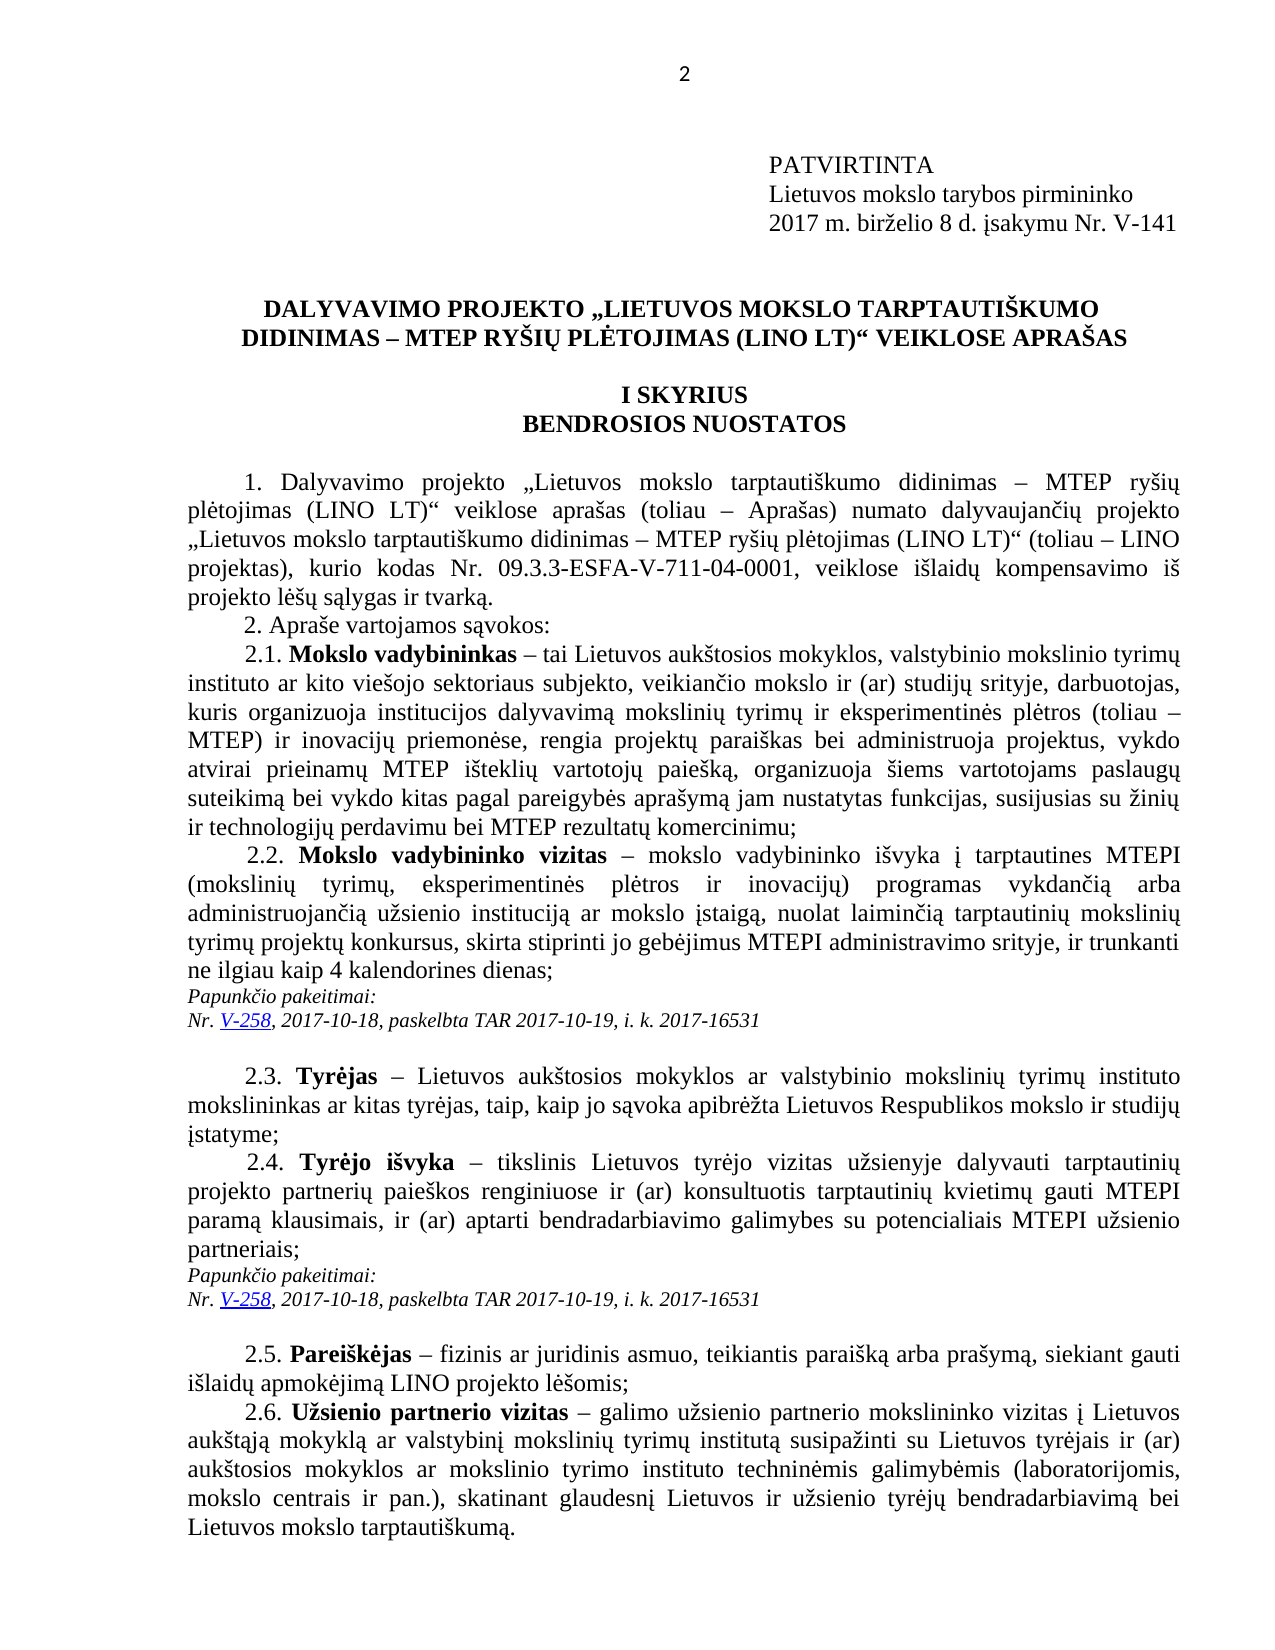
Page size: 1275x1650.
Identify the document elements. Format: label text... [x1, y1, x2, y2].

text 2.5. Pareiškėjas – fizinis ar juridinis asmuo, teikiantis paraišką arba prašymą, siekiant gauti išlaidų apmokėjimą LINO projekto lėšomis; [187, 1339, 1181, 1397]
text DALYVAVIMO PROJEKTO „LIETUVOS MOKSLO TARPTAUTIŠKUMO [187, 294, 1181, 323]
text 1. Dalyvavimo projekto „Lietuvos mokslo tarptautiškumo didinimas – MTEP ryšių plėtojimas (LINO LT)“ veiklose aprašas (toliau – Aprašas) numato dalyvaujančių projekto „Lietuvos mokslo tarptautiškumo didinimas – MTEP ryšių plėtojimas (LINO LT)“ (toliau – LINO projektas), kurio kodas Nr. 09.3.3-ESFA-V-711-04-0001, veiklose išlaidų kompensavimo iš projekto lėšų sąlygas ir tvarką. [187, 467, 1181, 611]
text 2. Apraše vartojamos sąvokos: [187, 611, 1181, 639]
text 2017 m. birželio 8 d. įsakymu Nr. V-141 [769, 208, 1181, 237]
text BENDROSIOS NUOSTATOS [187, 409, 1181, 438]
text 2.1. Mokslo vadybininkas – tai Lietuvos aukštosios mokyklos, valstybinio mokslinio tyrimų instituto ar kito viešojo sektoriaus subjekto, veikiančio mokslo ir (ar) studijų srityje, darbuotojas, kuris organizuoja institucijos dalyvavimą mokslinių tyrimų ir eksperimentinės plėtros (toliau – MTEP) ir inovacijų priemonėse, rengia projektų paraiškas bei administruoja projektus, vykdo atvirai prieinamų MTEP išteklių vartotojų paiešką, organizuoja šiems vartotojams paslaugų suteikimą bei vykdo kitas pagal pareigybės aprašymą jam nustatytas funkcijas, susijusias su žinių ir technologijų perdavimu bei MTEP rezultatų komercinimu; [187, 639, 1181, 841]
text 2.6. Užsienio partnerio vizitas – galimo užsienio partnerio mokslininko vizitas į Lietuvos aukštąją mokyklą ar valstybinį mokslinių tyrimų institutą susipažinti su Lietuvos tyrėjais ir (ar) aukštosios mokyklos ar mokslinio tyrimo instituto techninėmis galimybėmis (laboratorijomis, mokslo centrais ir pan.), skatinant glaudesnį Lietuvos ir užsienio tyrėjų bendradarbiavimą bei Lietuvos mokslo tarptautiškumą. [187, 1397, 1181, 1541]
text Nr. V-258, 2017-10-18, paskelbta TAR 2017-10-19, i. k. 2017-16531 [187, 1008, 1181, 1032]
text DIDINIMAS – MTEP RYŠIŲ PLĖTOJIMAS (LINO LT)“ VEIKLOSE APRAŠAS [187, 323, 1181, 352]
text 2.2. Mokslo vadybininko vizitas – mokslo vadybininko išvyka į tarptautines MTEPI (mokslinių tyrimų, eksperimentinės plėtros ir inovacijų) programas vykdančią arba administruojančią užsienio instituciją ar mokslo įstaigą, nuolat laiminčią tarptautinių mokslinių tyrimų projektų konkursus, skirta stiprinti jo gebėjimus MTEPI administravimo srityje, ir trunkanti ne ilgiau kaip 4 kalendorines dienas; [187, 841, 1181, 984]
text 2.4. Tyrėjo išvyka – tikslinis Lietuvos tyrėjo vizitas užsienyje dalyvauti tarptautinių projekto partnerių paieškos renginiuose ir (ar) konsultuotis tarptautinių kvietimų gauti MTEPI paramą klausimais, ir (ar) aptarti bendradarbiavimo galimybes su potencialiais MTEPI užsienio partneriais; [187, 1147, 1181, 1262]
text Nr. V-258, 2017-10-18, paskelbta TAR 2017-10-19, i. k. 2017-16531 [187, 1287, 1181, 1311]
text Papunkčio pakeitimai: [187, 984, 1181, 1008]
text Lietuvos mokslo tarybos pirmininko [769, 179, 1181, 208]
text I SKYRIUS [187, 381, 1181, 409]
text Papunkčio pakeitimai: [187, 1262, 1181, 1287]
text 2.3. Tyrėjas – Lietuvos aukštosios mokyklos ar valstybinio mokslinių tyrimų instituto mokslininkas ar kitas tyrėjas, taip, kaip jo sąvoka apibrėžta Lietuvos Respublikos mokslo ir studijų įstatyme; [187, 1061, 1181, 1147]
text PATVIRTINTA [769, 151, 1181, 179]
